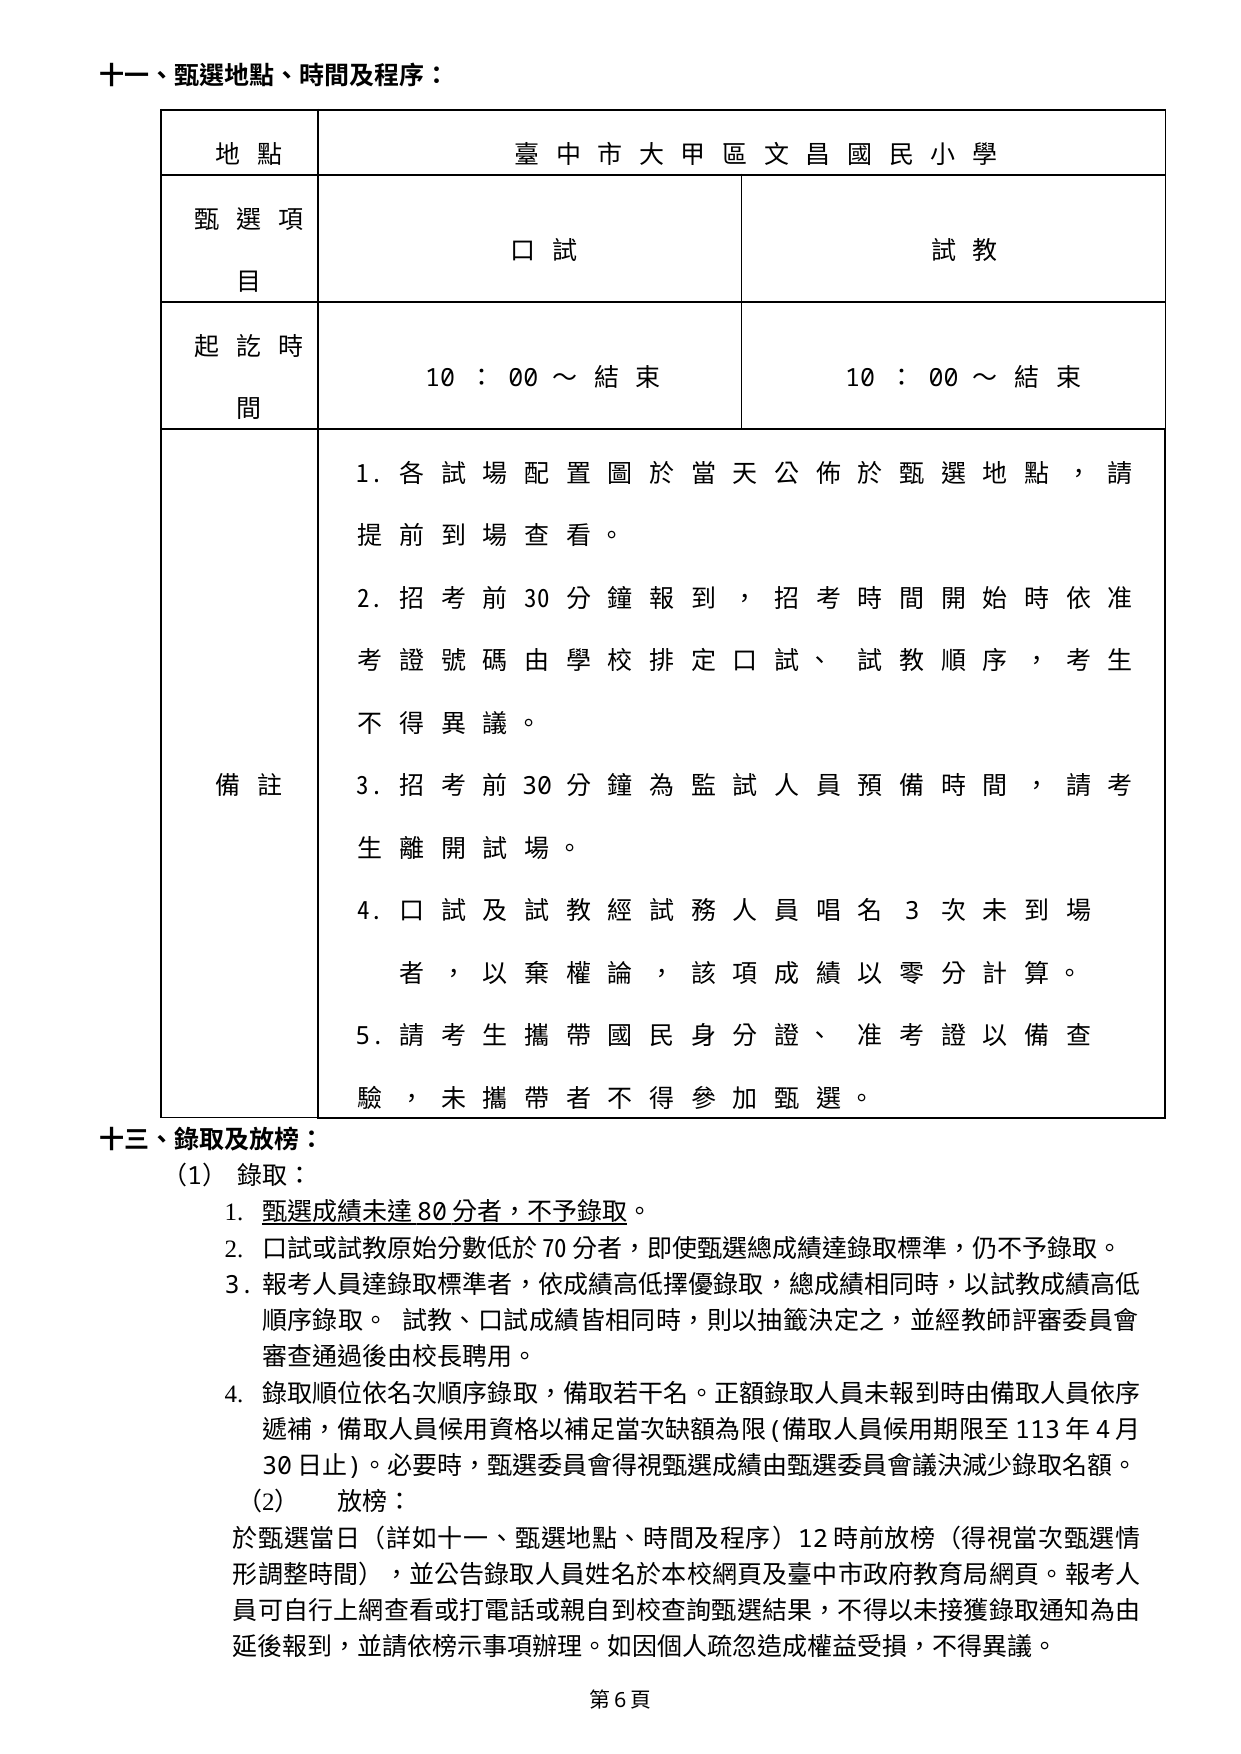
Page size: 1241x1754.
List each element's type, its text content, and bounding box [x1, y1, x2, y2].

list 甄選成績未達80分者，不予錄取。 [224, 1192, 1141, 1228]
table_cell 1.各試場配置圖於當天公佈於甄選地點，請提前到場查看。 2.招考前30分鐘報到，招考時間開始時依准考證號碼由學校排定口試、試教順序，考生不得異議。 3.招考前30分鐘為監試人員預備時間，請考生離開試場。 4.口試及試教經試務人員唱名3次未到場者，以棄權論，該項成績以零分計算。 5.請考生攜帶國民身分證、准考證以備查驗，未攜帶者不得參加甄選。 [319, 430, 1164, 1117]
list 錄取： [162, 1156, 1141, 1192]
text 十三、錄取及放榜： [99, 1119, 1141, 1156]
table_cell 口試 [319, 176, 741, 301]
table_header 臺中市大甲區文昌國民小學 [319, 111, 1165, 173]
text 十一、甄選地點、時間及程序： [99, 56, 1141, 92]
table_cell 備註 [162, 430, 317, 1117]
table_cell 試教 [742, 176, 1165, 301]
list 放榜： [237, 1482, 1141, 1518]
list 錄取順位依名次順序錄取，備取若干名。正額錄取人員未報到時由備取人員依序遞補，備取人員候用資格以補足當次缺額為限(備取人員候用期限至113年4月30日止)。必要時，甄選委員會得視甄選成績由甄選委員會議決減少錄取名額。 [224, 1373, 1141, 1482]
table_cell 起訖時間 [162, 303, 317, 428]
table_cell 甄選項目 [162, 176, 317, 301]
table_header 地點 [162, 111, 317, 173]
table_cell 10：00～結束 [742, 303, 1165, 428]
list 口試或試教原始分數低於70分者，即使甄選總成績達錄取標準，仍不予錄取。 [224, 1228, 1141, 1264]
text 於甄選當日（詳如十一、甄選地點、時間及程序）12時前放榜（得視當次甄選情形調整時間），並公告錄取人員姓名於本校網頁及臺中市政府教育局網頁。報考人員可自行上網查看或打電話或親自到校查詢甄選結果，不得以未接獲錄取通知為由延後報到，並請依榜示事項辦理。如因個人疏忽造成權益受損，不得異議。 [233, 1518, 1141, 1663]
table_cell 10：00～結束 [319, 303, 741, 428]
list 報考人員達錄取標準者，依成績高低擇優錄取，總成績相同時，以試教成績高低順序錄取。 試教、口試成績皆相同時，則以抽籤決定之，並經教師評審委員會審查通過後由校長聘用。 [224, 1264, 1141, 1373]
